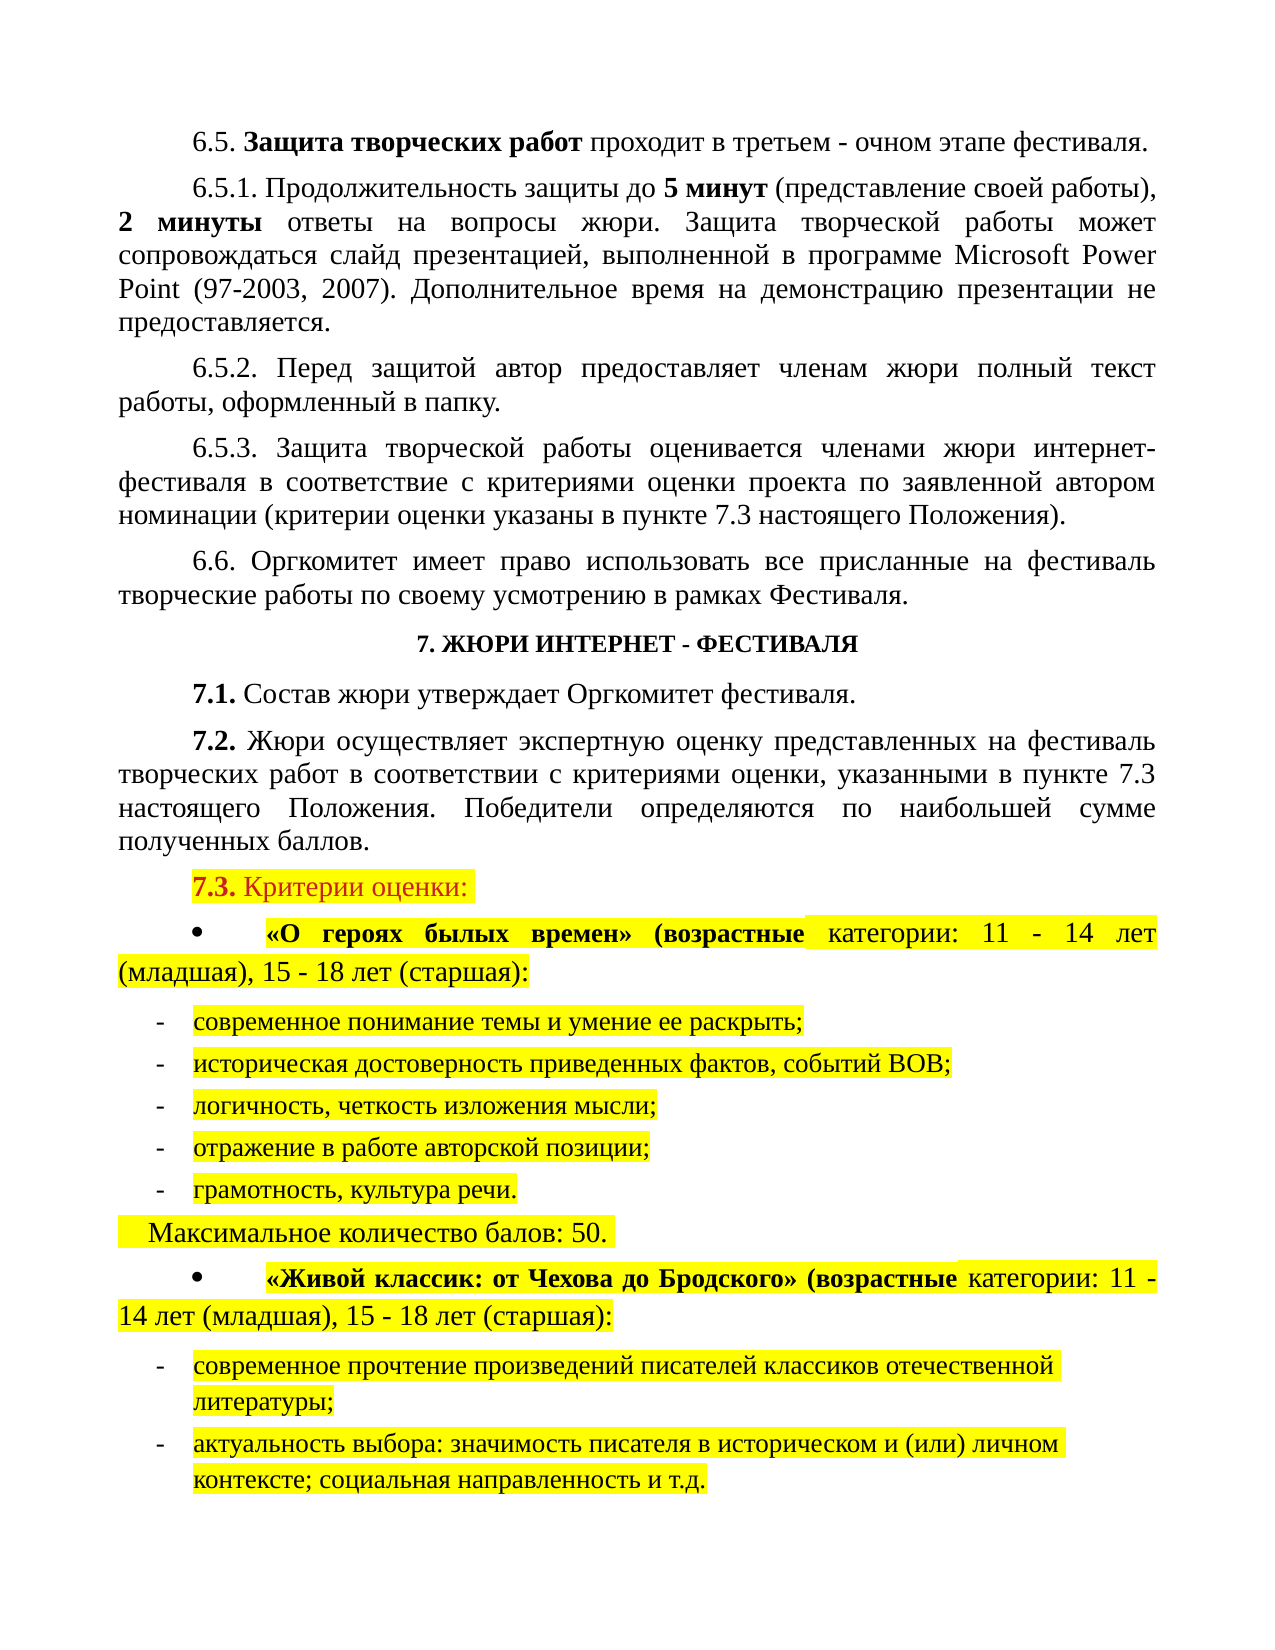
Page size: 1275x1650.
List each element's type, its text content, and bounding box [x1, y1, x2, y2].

text 6.5.1. Продолжительность защиты до 5 минут (представление своей работы), 2 минуты ответы на вопросы жюри. Защита творческой работы может сопровождаться слайд презентацией, выполненной в программе Microsoft Power Point (97-2003, 2007). Дополнительное время на демонстрацию презентации не предоставляется. [118, 170, 1157, 338]
text 6.5.2. Перед защитой автор предоставляет членам жюри полный текст работы, оформленный в папку. [118, 351, 1157, 418]
list логичность, четкость изложения мысли; [156, 1089, 1157, 1120]
list актуальность выбора: значимость писателя в историческом и (или) личном контексте; социальная направленность и т.д. [156, 1427, 1157, 1494]
text 6.5. Защита творческих работ проходит в третьем - очном этапе фестиваля. [118, 124, 1157, 158]
text 7.1. Состав жюри утверждает Оргкомитет фестиваля. [118, 677, 1157, 710]
list «О героях былых времен» (возрастные категории: 11 - 14 лет (младшая), 15 - 18 лет (старшая): [118, 915, 1157, 988]
list современное прочтение произведений писателей классиков отечественной литературы; [156, 1349, 1157, 1416]
list современное понимание темы и умение ее раскрыть; [156, 1005, 1157, 1036]
list «Живой классик: от Чехова до Бродского» (возрастные категории: 11 - 14 лет (младшая), 15 - 18 лет (старшая): [118, 1260, 1157, 1332]
text 7.2. Жюри осуществляет экспертную оценку представленных на фестиваль творческих работ в соответствии с критериями оценки, указанными в пункте 7.3 настоящего Положения. Победители определяются по наибольшей сумме полученных баллов. [118, 723, 1157, 857]
text 7. ЖЮРИ ИНТЕРНЕТ - ФЕСТИВАЛЯ [118, 629, 1157, 658]
list историческая достоверность приведенных фактов, событий ВОВ; [156, 1047, 1157, 1078]
text 6.5.3. Защита творческой работы оценивается членами жюри интернет-фестиваля в соответствие с критериями оценки проекта по заявленной автором номинации (критерии оценки указаны в пункте 7.3 настоящего Положения). [118, 430, 1157, 531]
list отражение в работе авторской позиции; [156, 1131, 1157, 1162]
text 6.6. Оргкомитет имеет право использовать все присланные на фестиваль творческие работы по своему усмотрению в рамках Фестиваля. [118, 543, 1157, 610]
text 7.3. Критерии оценки: [118, 869, 1157, 903]
list грамотность, культура речи. [156, 1173, 1157, 1204]
text Максимальное количество балов: 50. [118, 1215, 1157, 1248]
